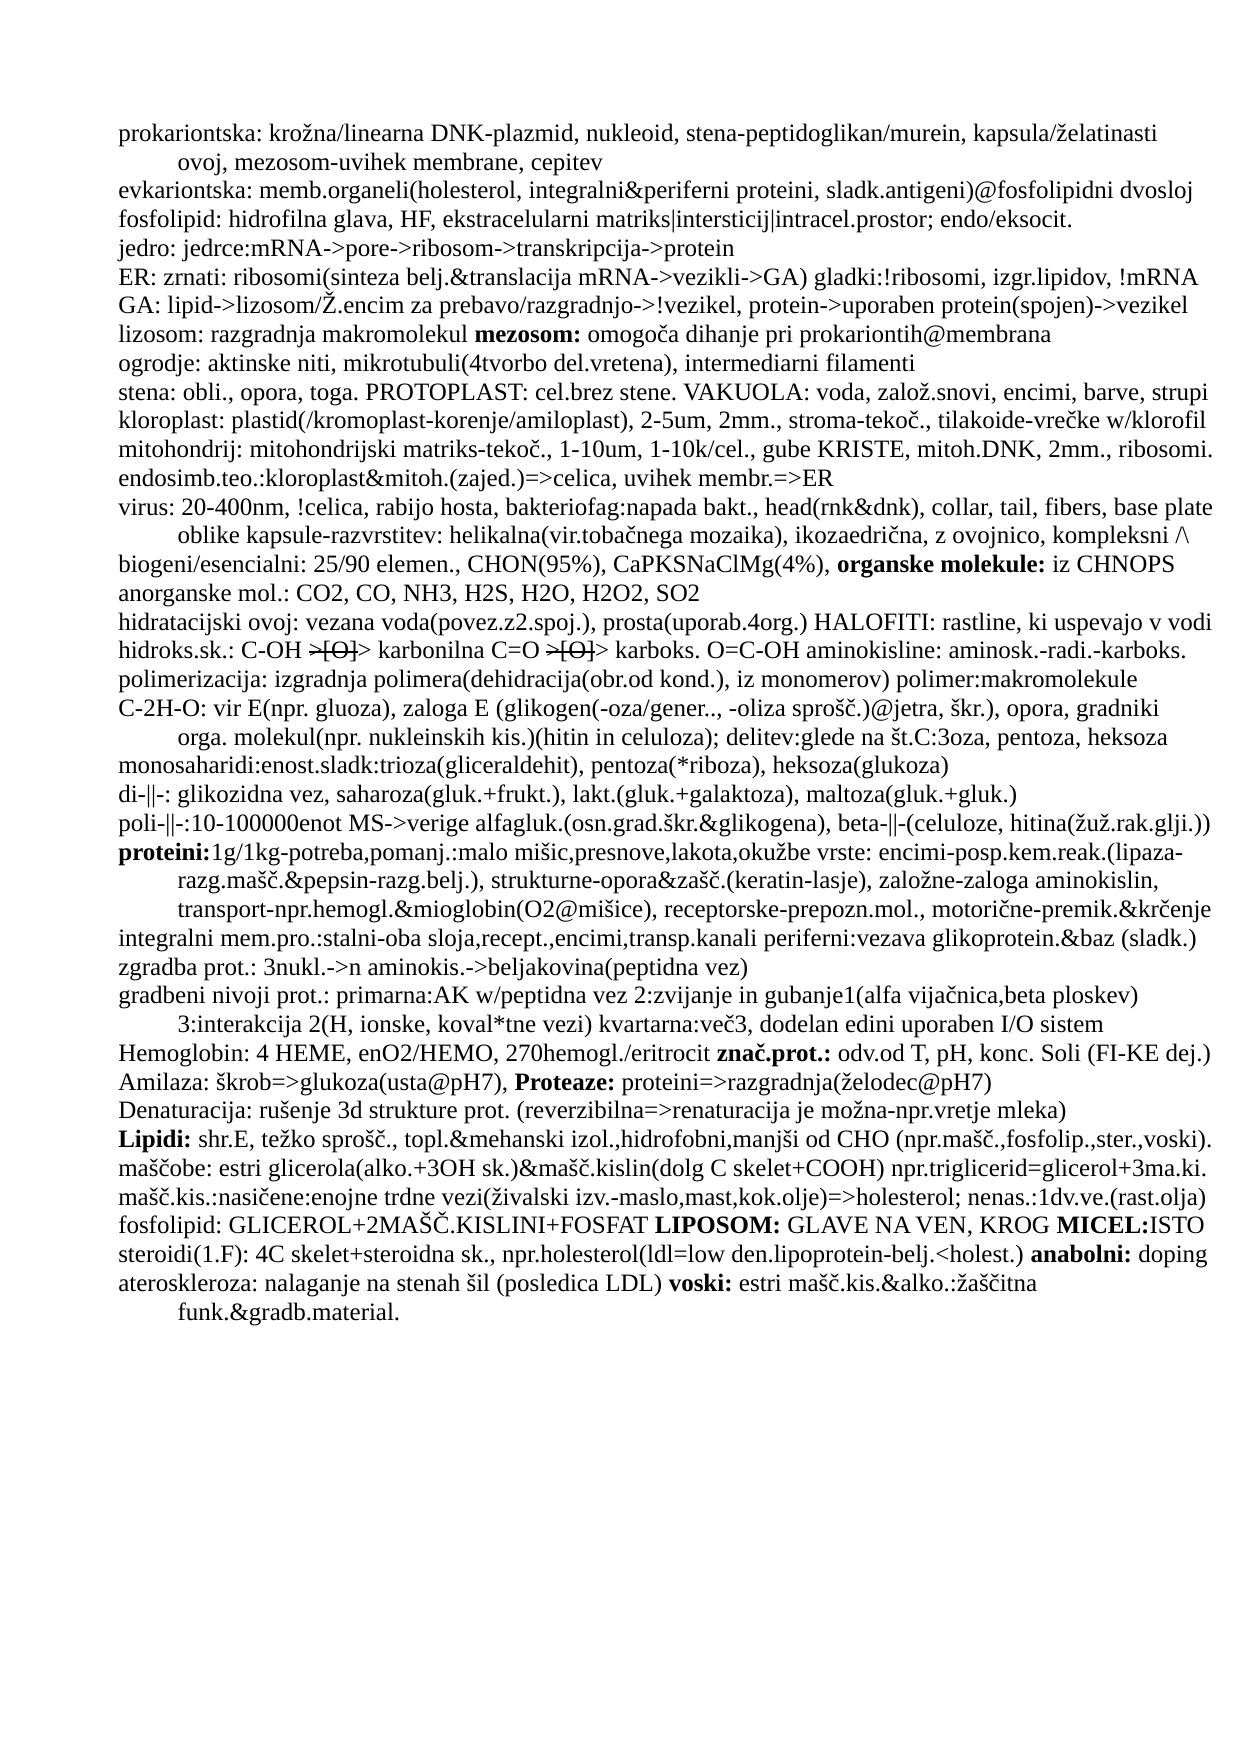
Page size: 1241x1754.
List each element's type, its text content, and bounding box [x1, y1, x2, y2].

text fosfolipid: hidrofilna glava, HF, ekstracelularni matriks|intersticij|intracel.prostor; endo/eksocit. [118, 204, 1215, 233]
text integralni mem.pro.:stalni-oba sloja,recept.,encimi,transp.kanali periferni:vezava glikoprotein.&baz (sladk.) [118, 923, 1215, 952]
text mitohondrij: mitohondrijski matriks-tekoč., 1-10um, 1-10k/cel., gube KRISTE, mitoh.DNK, 2mm., ribosomi. [118, 434, 1215, 463]
text Denaturacija: rušenje 3d strukture prot. (reverzibilna=>renaturacija je možna-npr.vretje mleka) [118, 1096, 1215, 1124]
text mašč.kis.:nasičene:enojne trdne vezi(živalski izv.-maslo,mast,kok.olje)=>holesterol; nenas.:1dv.ve.(rast.olja) [118, 1182, 1215, 1211]
text hidratacijski ovoj: vezana voda(povez.z2.spoj.), prosta(uporab.4org.) HALOFITI: rastline, ki uspevajo v vodi [118, 607, 1215, 636]
text anorganske mol.: CO2, CO, NH3, H2S, H2O, H2O2, SO2 [118, 578, 1215, 607]
text monosaharidi:enost.sladk:trioza(gliceraldehit), pentoza(*riboza), heksoza(glukoza) [118, 751, 1215, 779]
text lizosom: razgradnja makromolekul mezosom: omogoča dihanje pri prokariontih@membrana [118, 319, 1215, 348]
text C-2H-O: vir E(npr. gluoza), zaloga E (glikogen(-oza/gener.., -oliza sprošč.)@jetra, škr.), opora, gradniki orga. molekul(npr. nukleinskih kis.)(hitin in celuloza); delitev:glede na št.C:3oza, pentoza, heksoza [118, 693, 1215, 751]
text Hemoglobin: 4 HEME, enO2/HEMO, 270hemogl./eritrocit znač.prot.: odv.od T, pH, konc. Soli (FI-KE dej.) [118, 1038, 1215, 1067]
text Amilaza: škrob=>glukoza(usta@pH7), Proteaze: proteini=>razgradnja(želodec@pH7) [118, 1067, 1215, 1096]
text stena: obli., opora, toga. PROTOPLAST: cel.brez stene. VAKUOLA: voda, založ.snovi, encimi, barve, strupi [118, 377, 1215, 406]
text zgradba prot.: 3nukl.->n aminokis.->beljakovina(peptidna vez) [118, 952, 1215, 981]
text endosimb.teo.:kloroplast&mitoh.(zajed.)=>celica, uvihek membr.=>ER [118, 463, 1215, 492]
text ateroskleroza: nalaganje na stenah šil (posledica LDL) voski: estri mašč.kis.&alko.:žaščitna funk.&gradb.material. [118, 1268, 1215, 1326]
text prokariontska: krožna/linearna DNK-plazmid, nukleoid, stena-peptidoglikan/murein, kapsula/želatinasti ovoj, mezosom-uvihek membrane, cepitev [118, 118, 1215, 176]
text gradbeni nivoji prot.: primarna:AK w/peptidna vez 2:zvijanje in gubanje1(alfa vijačnica,beta ploskev) 3:interakcija 2(H, ionske, koval*tne vezi) kvartarna:več3, dodelan edini uporaben I/O sistem [118, 981, 1215, 1038]
text ER: zrnati: ribosomi(sinteza belj.&translacija mRNA->vezikli->GA) gladki:!ribosomi, izgr.lipidov, !mRNA [118, 262, 1215, 291]
text poli-||-:10-100000enot MS->verige alfagluk.(osn.grad.škr.&glikogena), beta-||-(celuloze, hitina(žuž.rak.glji.)) [118, 808, 1215, 837]
text steroidi(1.F): 4C skelet+steroidna sk., npr.holesterol(ldl=low den.lipoprotein-belj.<holest.) anabolni: doping [118, 1239, 1215, 1268]
text di-||-: glikozidna vez, saharoza(gluk.+frukt.), lakt.(gluk.+galaktoza), maltoza(gluk.+gluk.) [118, 779, 1215, 808]
text polimerizacija: izgradnja polimera(dehidracija(obr.od kond.), iz monomerov) polimer:makromolekule [118, 664, 1215, 693]
text biogeni/esencialni: 25/90 elemen., CHON(95%), CaPKSNaClMg(4%), organske molekule: iz CHNOPS [118, 549, 1215, 578]
text proteini:1g/1kg-potreba,pomanj.:malo mišic,presnove,lakota,okužbe vrste: encimi-posp.kem.reak.(lipaza-razg.mašč.&pepsin-razg.belj.), strukturne-opora&zašč.(keratin-lasje), založne-zaloga aminokislin, transport-npr.hemogl.&mioglobin(O2@mišice), receptorske-prepozn.mol., motorične-premik.&krčenje [118, 837, 1215, 923]
text maščobe: estri glicerola(alko.+3OH sk.)&mašč.kislin(dolg C skelet+COOH) npr.triglicerid=glicerol+3ma.ki. [118, 1153, 1215, 1182]
text kloroplast: plastid(/kromoplast-korenje/amiloplast), 2-5um, 2mm., stroma-tekoč., tilakoide-vrečke w/klorofil [118, 406, 1215, 434]
text ogrodje: aktinske niti, mikrotubuli(4tvorbo del.vretena), intermediarni filamenti [118, 348, 1215, 377]
text hidroks.sk.: C-OH >[O]> karbonilna C=O >[O]> karboks. O=C-OH aminokisline: aminosk.-radi.-karboks. [118, 636, 1215, 664]
text virus: 20-400nm, !celica, rabijo hosta, bakteriofag:napada bakt., head(rnk&dnk), collar, tail, fibers, base plate oblike kapsule-razvrstitev: helikalna(vir.tobačnega mozaika), ikozaedrična, z ovojnico, kompleksni /\ [118, 492, 1215, 549]
text Lipidi: shr.E, težko sprošč., topl.&mehanski izol.,hidrofobni,manjši od CHO (npr.mašč.,fosfolip.,ster.,voski). [118, 1124, 1215, 1153]
text fosfolipid: GLICEROL+2MAŠČ.KISLINI+FOSFAT LIPOSOM: GLAVE NA VEN, KROG MICEL:ISTO [118, 1211, 1215, 1239]
text evkariontska: memb.organeli(holesterol, integralni&periferni proteini, sladk.antigeni)@fosfolipidni dvosloj [118, 176, 1215, 204]
text jedro: jedrce:mRNA->pore->ribosom->transkripcija->protein [118, 233, 1215, 262]
text GA: lipid->lizosom/Ž.encim za prebavo/razgradnjo->!vezikel, protein->uporaben protein(spojen)->vezikel [118, 291, 1215, 319]
